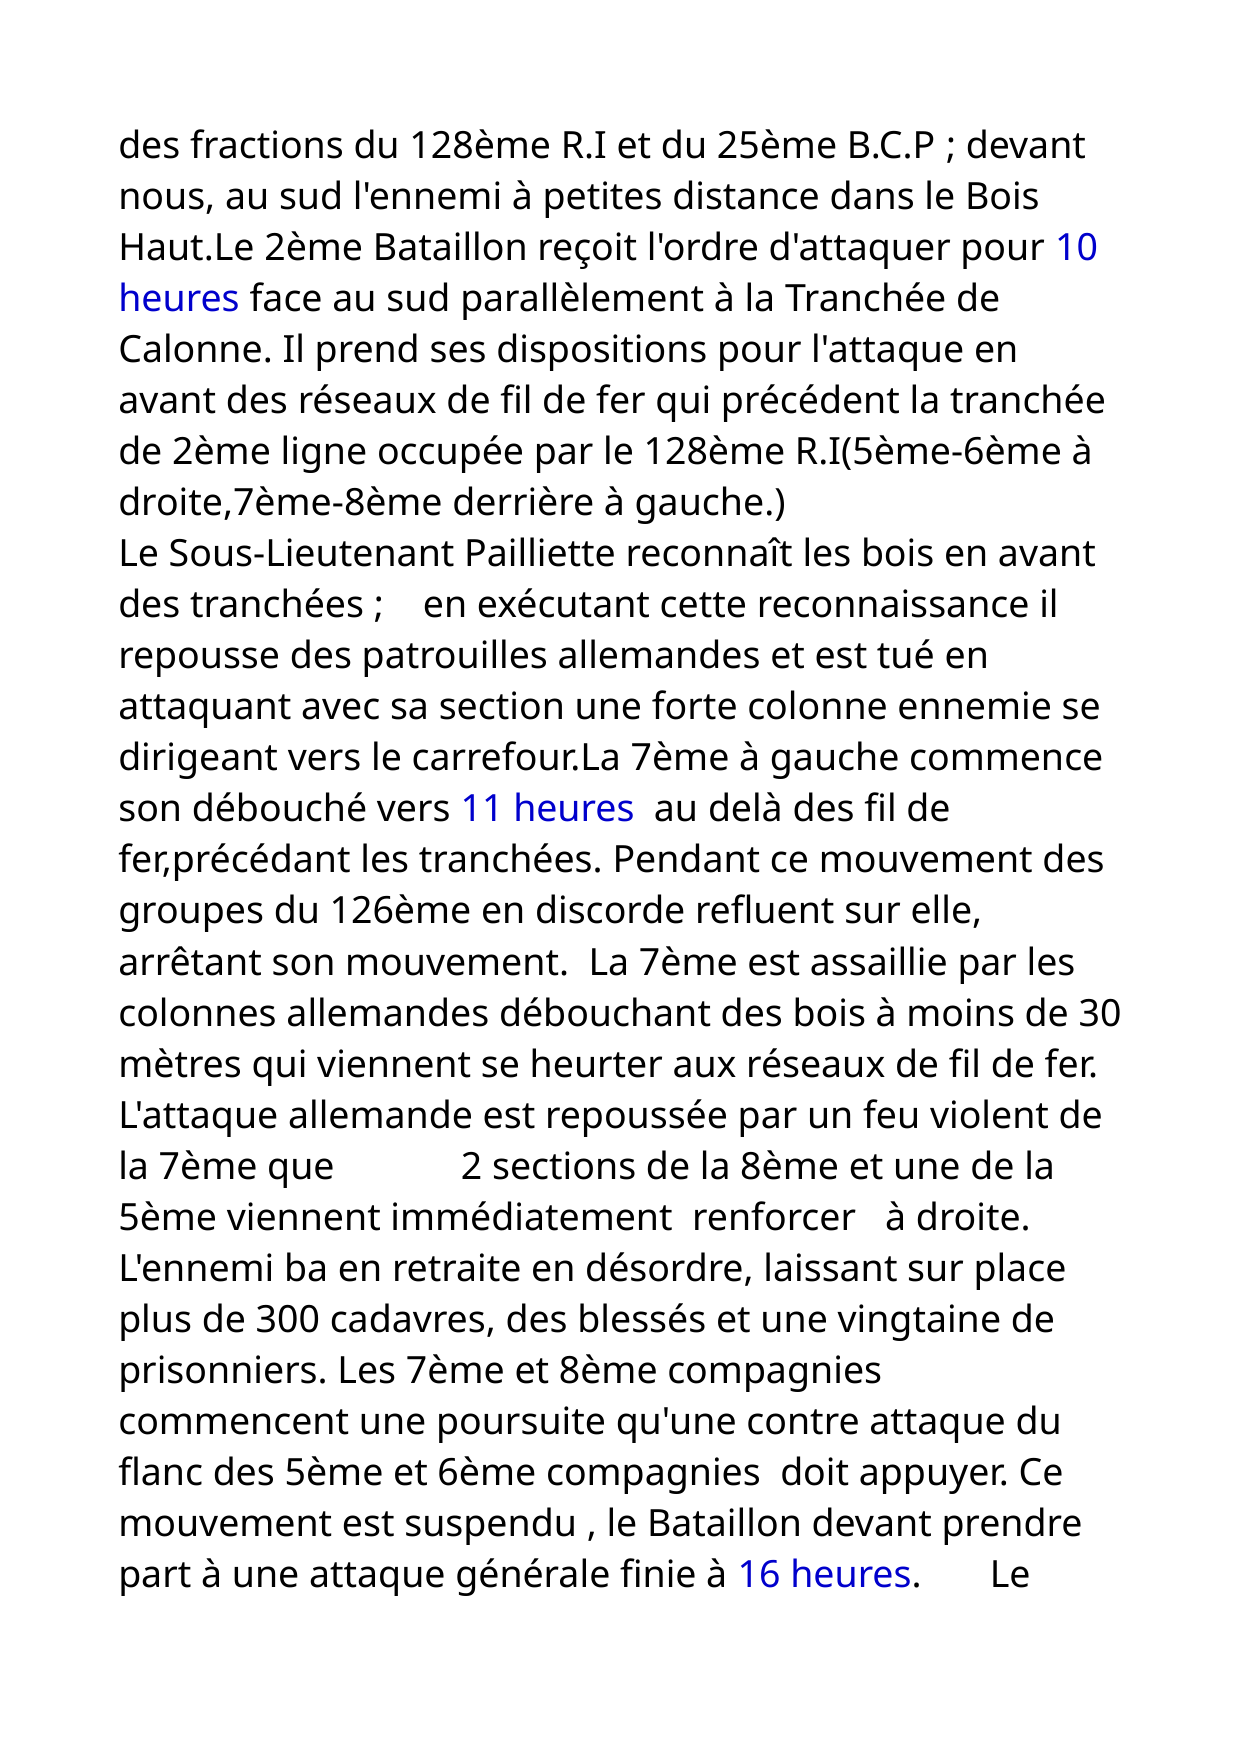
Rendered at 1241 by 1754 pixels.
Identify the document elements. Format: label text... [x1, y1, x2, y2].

text Le Sous-Lieutenant Pailliette reconnaît les bois en avant des tranchées ; en exécutant cette reconnaissance il repousse des patrouilles allemandes et est tué en attaquant avec sa section une forte colonne ennemie se dirigeant vers le carrefour.La 7ème à gauche commence son débouché vers 11 heures au delà des fil de fer,précédant les tranchées. Pendant ce mouvement des groupes du 126ème en discorde refluent sur elle, arrêtant son mouvement. La 7ème est assaillie par les colonnes allemandes débouchant des bois à moins de 30 mètres qui viennent se heurter aux réseaux de fil de fer. L'attaque allemande est repoussée par un feu violent de la 7ème que 2 sections de la 8ème et une de la 5ème viennent immédiatement renforcer à droite. L'ennemi ba en retraite en désordre, laissant sur place plus de 300 cadavres, des blessés et une vingtaine de prisonniers. Les 7ème et 8ème compagnies commencent une poursuite qu'une contre attaque du flanc des 5ème et 6ème compagnies doit appuyer. Ce mouvement est suspendu , le Bataillon devant prendre part à une attaque générale finie à 16 heures. Le [118, 526, 1122, 1598]
text des fractions du 128ème R.I et du 25ème B.C.P ; devant nous, au sud l'ennemi à petites distance dans le Bois Haut.Le 2ème Bataillon reçoit l'ordre d'attaquer pour 10 heures face au sud parallèlement à la Tranchée de Calonne. Il prend ses dispositions pour l'attaque en avant des réseaux de fil de fer qui précédent la tranchée de 2ème ligne occupée par le 128ème R.I(5ème-6ème à droite,7ème-8ème derrière à gauche.) [118, 118, 1122, 526]
